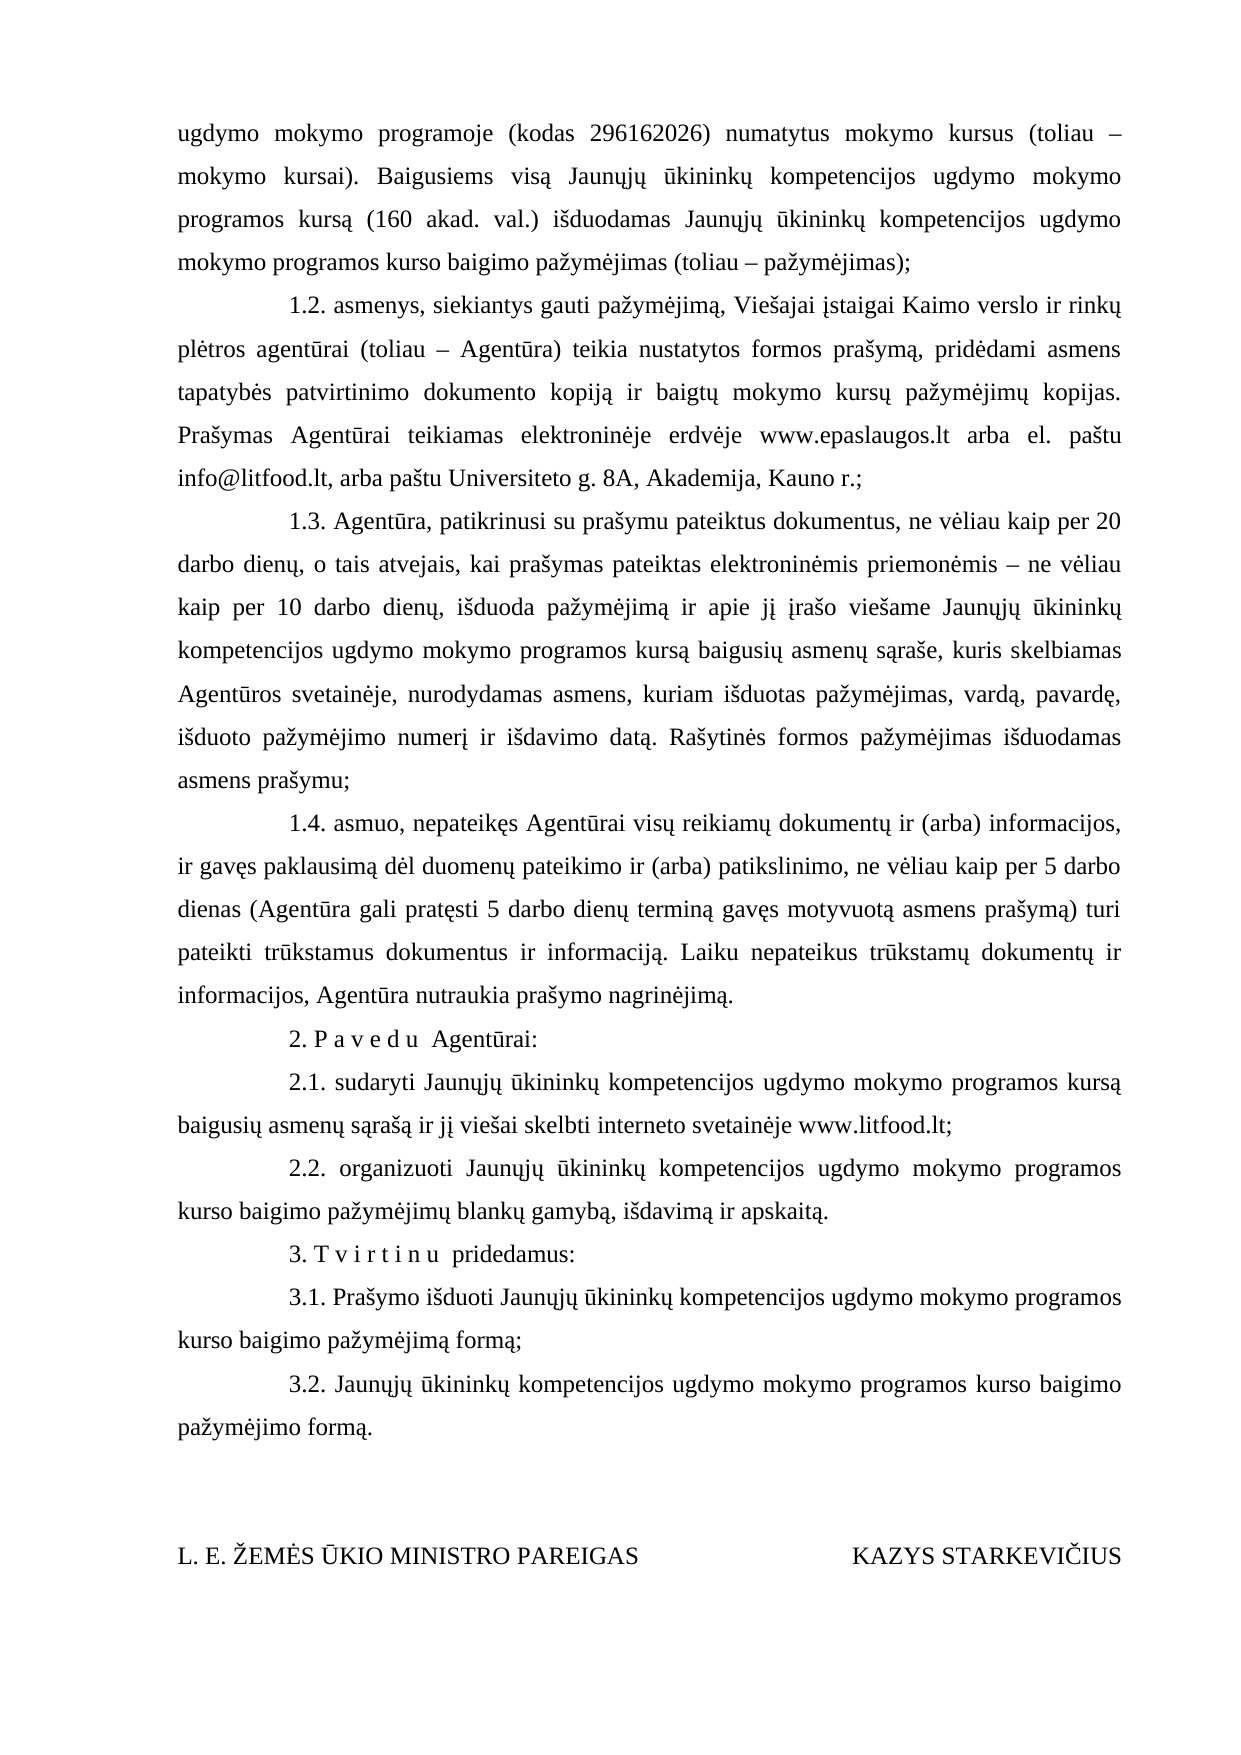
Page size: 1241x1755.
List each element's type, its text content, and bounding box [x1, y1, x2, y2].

text 2.2. organizuoti Jaunųjų ūkininkų kompetencijos ugdymo mokymo programos kurso baigimo pažymėjimų blankų gamybą, išdavimą ir apskaitą. [177, 1153, 1122, 1225]
text 1.2. asmenys, siekiantys gauti pažymėjimą, Viešajai įstaigai Kaimo verslo ir rinkų plėtros agentūrai (toliau – Agentūra) teikia nustatytos formos prašymą, pridėdami asmens tapatybės patvirtinimo dokumento kopiją ir baigtų mokymo kursų pažymėjimų kopijas. Prašymas Agentūrai teikiamas elektroninėje erdvėje www.epaslaugos.lt arba el. paštu info@litfood.lt, arba paštu Universiteto g. 8A, Akademija, Kauno r.; [177, 291, 1122, 492]
text 2. Pavedu Agentūrai: [288, 1024, 1122, 1052]
text 3. Tvirtinu pridedamus: [288, 1239, 1122, 1268]
text ugdymo mokymo programoje (kodas 296162026) numatytus mokymo kursus (toliau – mokymo kursai). Baigusiems visą Jaunųjų ūkininkų kompetencijos ugdymo mokymo programos kursą (160 akad. val.) išduodamas Jaunųjų ūkininkų kompetencijos ugdymo mokymo programos kurso baigimo pažymėjimas (toliau – pažymėjimas); [177, 118, 1122, 276]
text 1.3. Agentūra, patikrinusi su prašymu pateiktus dokumentus, ne vėliau kaip per 20 darbo dienų, o tais atvejais, kai prašymas pateiktas elektroninėmis priemonėmis – ne vėliau kaip per 10 darbo dienų, išduoda pažymėjimą ir apie jį įrašo viešame Jaunųjų ūkininkų kompetencijos ugdymo mokymo programos kursą baigusių asmenų sąraše, kuris skelbiamas Agentūros svetainėje, nurodydamas asmens, kuriam išduotas pažymėjimas, vardą, pavardę, išduoto pažymėjimo numerį ir išdavimo datą. Rašytinės formos pažymėjimas išduodamas asmens prašymu; [177, 506, 1122, 794]
text 3.2. Jaunųjų ūkininkų kompetencijos ugdymo mokymo programos kurso baigimo pažymėjimo formą. [177, 1369, 1122, 1441]
text 3.1. Prašymo išduoti Jaunųjų ūkininkų kompetencijos ugdymo mokymo programos kurso baigimo pažymėjimą formą; [177, 1282, 1122, 1354]
text L. e. žemės ūkio ministro pareigas Kazys Starkevičius [177, 1541, 1122, 1570]
text 1.4. asmuo, nepateikęs Agentūrai visų reikiamų dokumentų ir (arba) informacijos, ir gavęs paklausimą dėl duomenų pateikimo ir (arba) patikslinimo, ne vėliau kaip per 5 darbo dienas (Agentūra gali pratęsti 5 darbo dienų terminą gavęs motyvuotą asmens prašymą) turi pateikti trūkstamus dokumentus ir informaciją. Laiku nepateikus trūkstamų dokumentų ir informacijos, Agentūra nutraukia prašymo nagrinėjimą. [177, 808, 1122, 1009]
text 2.1. sudaryti Jaunųjų ūkininkų kompetencijos ugdymo mokymo programos kursą baigusių asmenų sąrašą ir jį viešai skelbti interneto svetainėje www.litfood.lt; [177, 1067, 1122, 1139]
